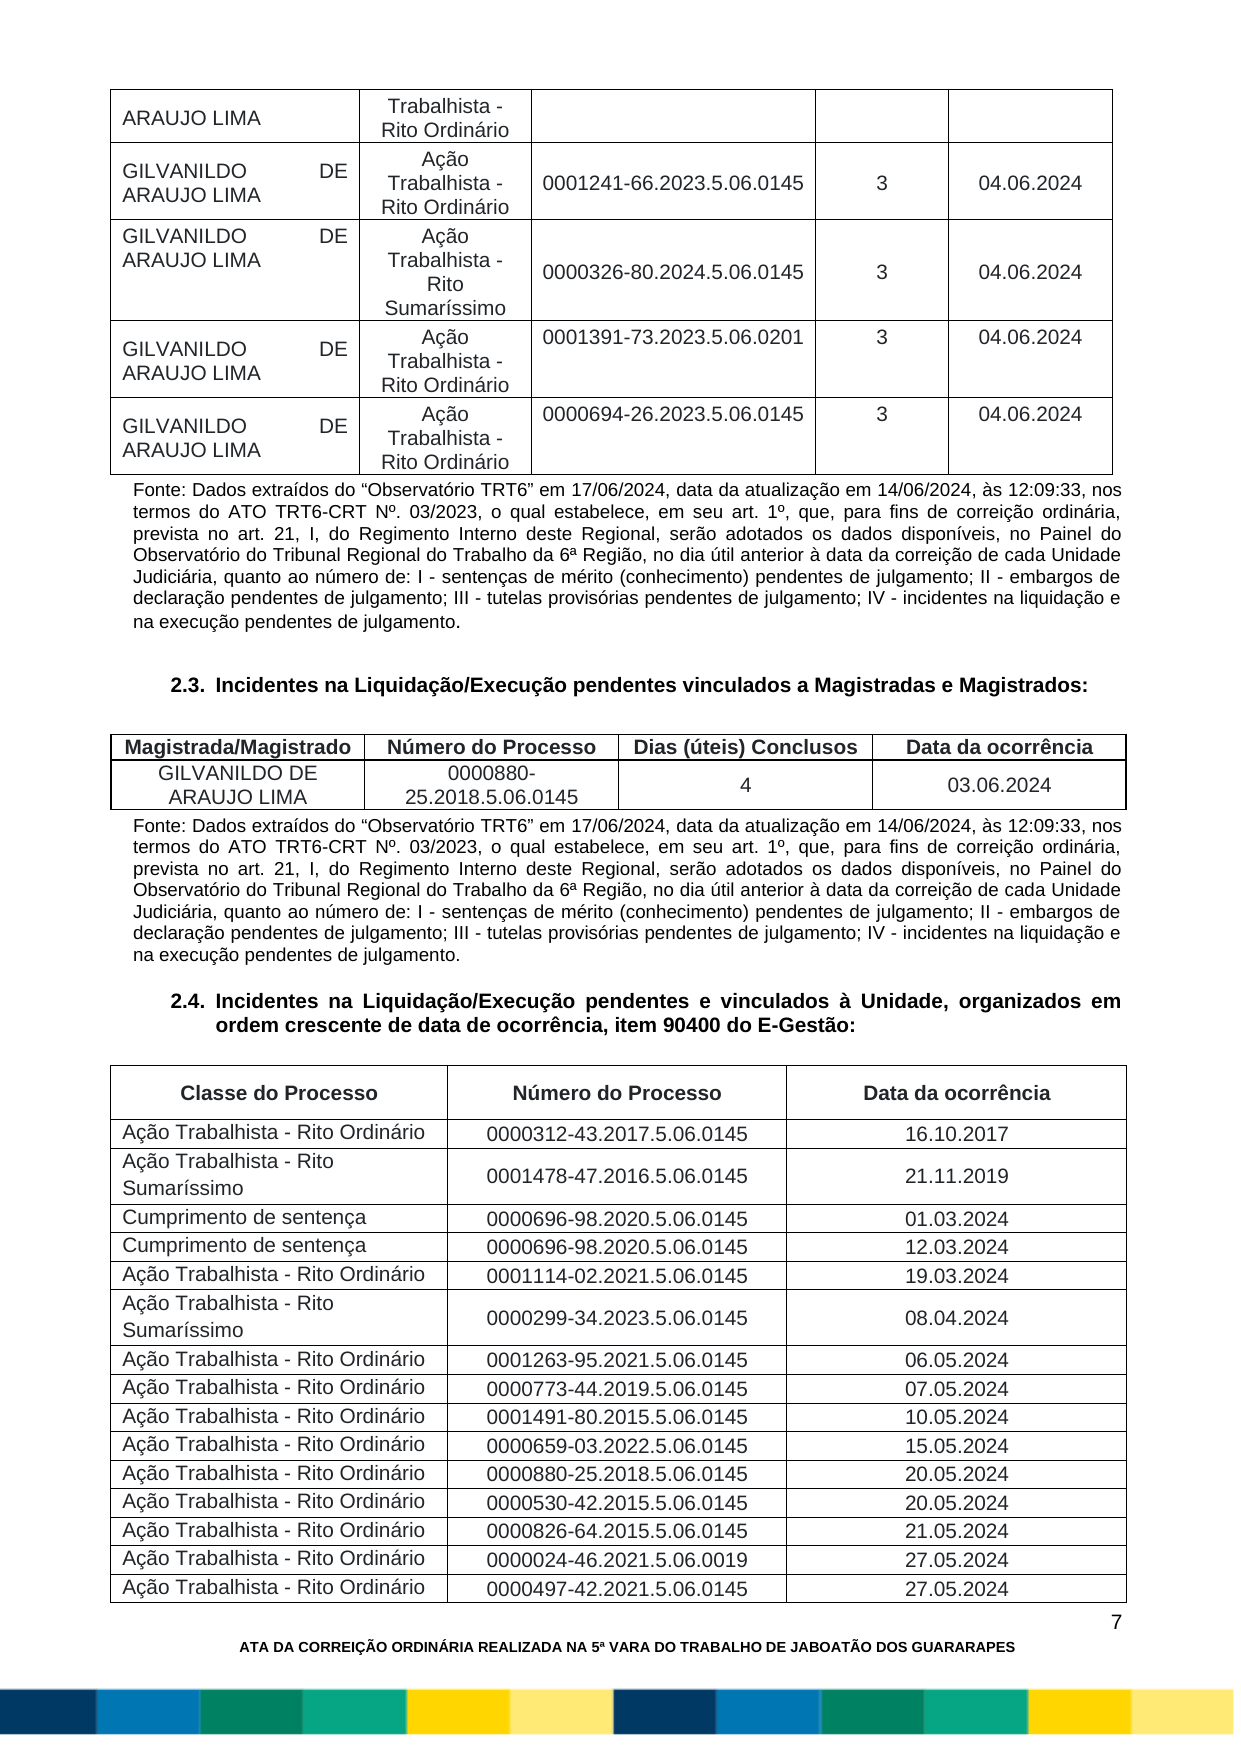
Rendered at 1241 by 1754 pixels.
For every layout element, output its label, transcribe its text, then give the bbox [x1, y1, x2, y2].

table_cell Ação Trabalhista - Rito Ordinário [360, 398, 531, 474]
table_cell 0000312-43.2017.5.06.0145 [448, 1120, 786, 1148]
table_cell 21.11.2019 [787, 1149, 1126, 1204]
table_header Dias (úteis) Conclusos [619, 735, 872, 759]
text Fonte: Dados extraídos do “Observatório TRT6” em 17/06/2024, data da atualização em 14/06/2024, às 12:09:33, nos termos do ATO TRT6-CRT Nº. 03/2023, o qual estabelece, em seu art. 1º, que, para fins de correição ordinária, prevista no art. 21, I, do Regimento Interno deste Regional, serão adotados os dados disponíveis, no Painel do Observatório do Tribunal Regional do Trabalho da 6ª Região, no dia útil anterior à data da correição de cada Unidade Judiciária, quanto ao número de: I - sentenças de mérito (conhecimento) pendentes de julgamento; II - embargos de declaração pendentes de julgamento; III - tutelas provisórias pendentes de julgamento; IV - incidentes na liquidação e na execução pendentes de julgamento. [133, 479, 1122, 633]
table_cell [532, 90, 815, 142]
table_cell Ação Trabalhista - Rito Sumaríssimo [111, 1290, 447, 1345]
table_cell 3 [816, 143, 948, 219]
table_cell Ação Trabalhista - Rito Sumaríssimo [360, 220, 531, 320]
table_header Data da ocorrência [873, 735, 1125, 759]
table_cell Ação Trabalhista - Rito Ordinário [111, 1346, 447, 1374]
table_header Classe do Processo [111, 1066, 447, 1119]
table_header Data da ocorrência [787, 1066, 1126, 1119]
table_cell 20.05.2024 [787, 1461, 1126, 1488]
table_cell 16.10.2017 [787, 1120, 1126, 1148]
table_cell 0000659-03.2022.5.06.0145 [448, 1432, 786, 1459]
table_cell 0001114-02.2021.5.06.0145 [448, 1262, 786, 1289]
table_cell 27.05.2024 [787, 1546, 1126, 1574]
table_cell [816, 90, 948, 142]
table_cell 20.05.2024 [787, 1489, 1126, 1517]
table_header Número do Processo [448, 1066, 786, 1119]
table_cell 15.05.2024 [787, 1432, 1126, 1459]
table_cell 0000696-98.2020.5.06.0145 [448, 1205, 786, 1232]
table_cell 0001391-73.2023.5.06.0201 [532, 321, 815, 397]
table_cell Ação Trabalhista - Rito Ordinário [111, 1489, 447, 1517]
table_cell Ação Trabalhista - Rito Ordinário [111, 1262, 447, 1289]
table_cell 0001263-95.2021.5.06.0145 [448, 1346, 786, 1374]
table_cell Ação Trabalhista - Rito Ordinário [111, 1404, 447, 1431]
table_cell 04.06.2024 [949, 220, 1112, 320]
table_cell GILVANILDO DE ARAUJO LIMA [111, 398, 359, 474]
table_cell 0000773-44.2019.5.06.0145 [448, 1375, 786, 1402]
table_cell 3 [816, 321, 948, 397]
table_cell 21.05.2024 [787, 1518, 1126, 1545]
table_cell 07.05.2024 [787, 1375, 1126, 1402]
table_cell 0000530-42.2015.5.06.0145 [448, 1489, 786, 1517]
table_cell 0000880-25.2018.5.06.0145 [365, 761, 618, 809]
table_cell Ação Trabalhista - Rito Ordinário [111, 1461, 447, 1488]
table_cell Ação Trabalhista - Rito Ordinário [360, 143, 531, 219]
table_cell 0000880-25.2018.5.06.0145 [448, 1461, 786, 1488]
table_cell Ação Trabalhista - Rito Ordinário [111, 1120, 447, 1148]
table_cell 12.03.2024 [787, 1233, 1126, 1261]
table_cell Cumprimento de sentença [111, 1205, 447, 1232]
table_cell 0000326-80.2024.5.06.0145 [532, 220, 815, 320]
table_cell 0000696-98.2020.5.06.0145 [448, 1233, 786, 1261]
table_cell 27.05.2024 [787, 1575, 1126, 1602]
table_header Magistrada/Magistrado [112, 735, 364, 759]
table_cell 19.03.2024 [787, 1262, 1126, 1289]
table_cell 0000497-42.2021.5.06.0145 [448, 1575, 786, 1602]
table_cell 01.03.2024 [787, 1205, 1126, 1232]
table_cell ARAUJO LIMA [111, 90, 359, 142]
table_cell Trabalhista - Rito Ordinário [360, 90, 531, 142]
table_cell 04.06.2024 [949, 143, 1112, 219]
table_cell 0000694-26.2023.5.06.0145 [532, 398, 815, 474]
table_cell 10.05.2024 [787, 1404, 1126, 1431]
table_cell 0001478-47.2016.5.06.0145 [448, 1149, 786, 1204]
table_cell Ação Trabalhista - Rito Ordinário [111, 1375, 447, 1402]
table_cell Ação Trabalhista - Rito Ordinário [111, 1432, 447, 1459]
table_cell 3 [816, 398, 948, 474]
table_cell 0000024-46.2021.5.06.0019 [448, 1546, 786, 1574]
table_cell GILVANILDO DE ARAUJO LIMA [111, 321, 359, 397]
text Fonte: Dados extraídos do “Observatório TRT6” em 17/06/2024, data da atualização em 14/06/2024, às 12:09:33, nos termos do ATO TRT6-CRT Nº. 03/2023, o qual estabelece, em seu art. 1º, que, para fins de correição ordinária, prevista no art. 21, I, do Regimento Interno deste Regional, serão adotados os dados disponíveis, no Painel do Observatório do Tribunal Regional do Trabalho da 6ª Região, no dia útil anterior à data da correição de cada Unidade Judiciária, quanto ao número de: I - sentenças de mérito (conhecimento) pendentes de julgamento; II - embargos de declaração pendentes de julgamento; III - tutelas provisórias pendentes de julgamento; IV - incidentes na liquidação e na execução pendentes de julgamento. [133, 814, 1122, 965]
table_cell 0000299-34.2023.5.06.0145 [448, 1290, 786, 1345]
table_cell 08.04.2024 [787, 1290, 1126, 1345]
table_cell Ação Trabalhista - Rito Sumaríssimo [111, 1149, 447, 1204]
table_cell 03.06.2024 [873, 761, 1125, 809]
table_cell Cumprimento de sentença [111, 1233, 447, 1261]
table_header Número do Processo [365, 735, 618, 759]
table_cell GILVANILDO DE ARAUJO LIMA [111, 220, 359, 320]
table_cell Ação Trabalhista - Rito Ordinário [111, 1546, 447, 1574]
table_cell [949, 90, 1112, 142]
table_cell 3 [816, 220, 948, 320]
table_cell 4 [619, 761, 872, 809]
table_cell 04.06.2024 [949, 321, 1112, 397]
table_cell 06.05.2024 [787, 1346, 1126, 1374]
table_cell 0001491-80.2015.5.06.0145 [448, 1404, 786, 1431]
table_cell Ação Trabalhista - Rito Ordinário [111, 1518, 447, 1545]
table_cell 0001241-66.2023.5.06.0145 [532, 143, 815, 219]
table_cell 04.06.2024 [949, 398, 1112, 474]
table_cell Ação Trabalhista - Rito Ordinário [111, 1575, 447, 1602]
table_cell 0000826-64.2015.5.06.0145 [448, 1518, 786, 1545]
list Incidentes na Liquidação/Execução pendentes e vinculados à Unidade, organizados em ordem crescente de data de ocorrência, item 90400 do E-Gestão: [170, 989, 1122, 1037]
list Incidentes na Liquidação/Execução pendentes vinculados a Magistradas e Magistrados: [170, 673, 1122, 697]
table_cell GILVANILDO DE ARAUJO LIMA [112, 761, 364, 809]
table_cell Ação Trabalhista - Rito Ordinário [360, 321, 531, 397]
table_cell GILVANILDO DE ARAUJO LIMA [111, 143, 359, 219]
